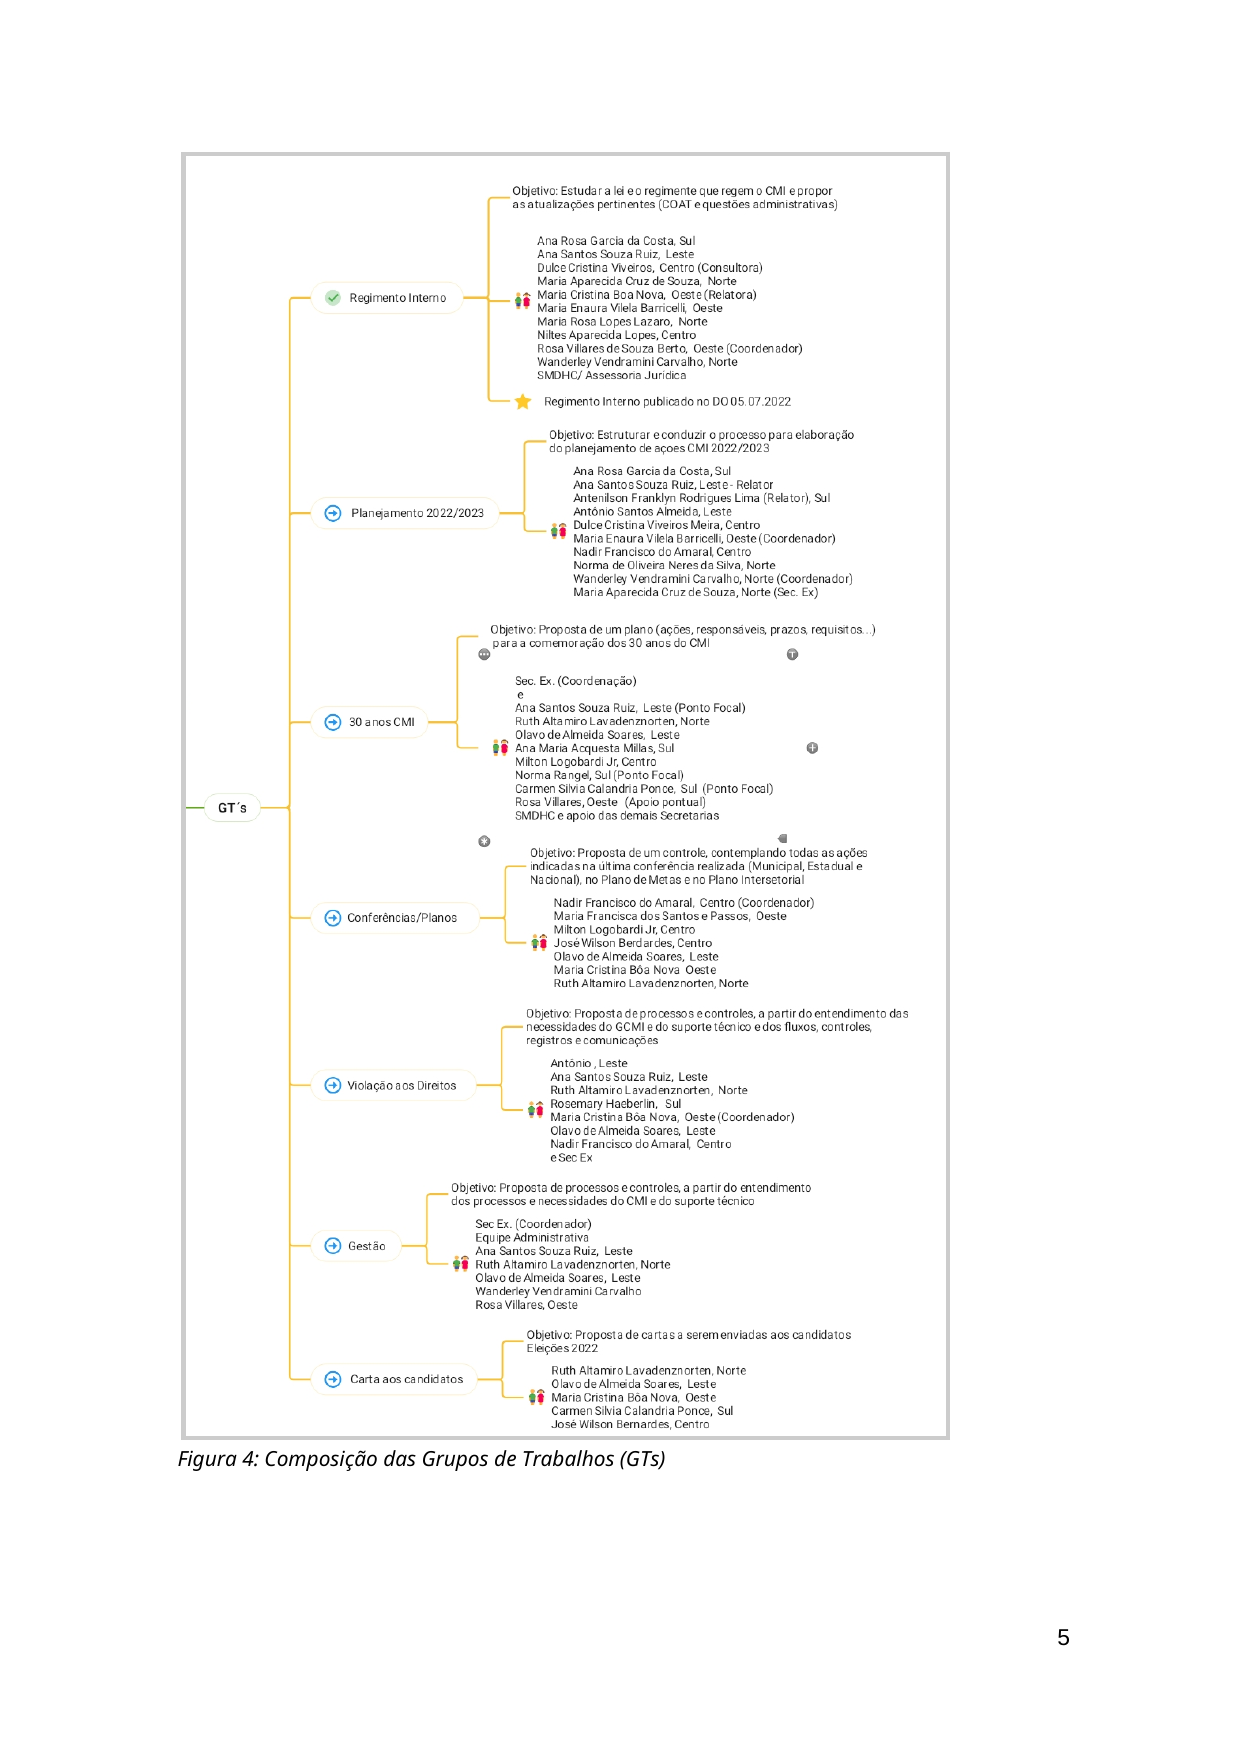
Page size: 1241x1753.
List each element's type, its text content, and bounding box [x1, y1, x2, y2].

text Figura 4: Composição das Grupos de Trabalhos (GTs) [177, 1444, 1070, 1472]
picture [186, 156, 946, 1436]
